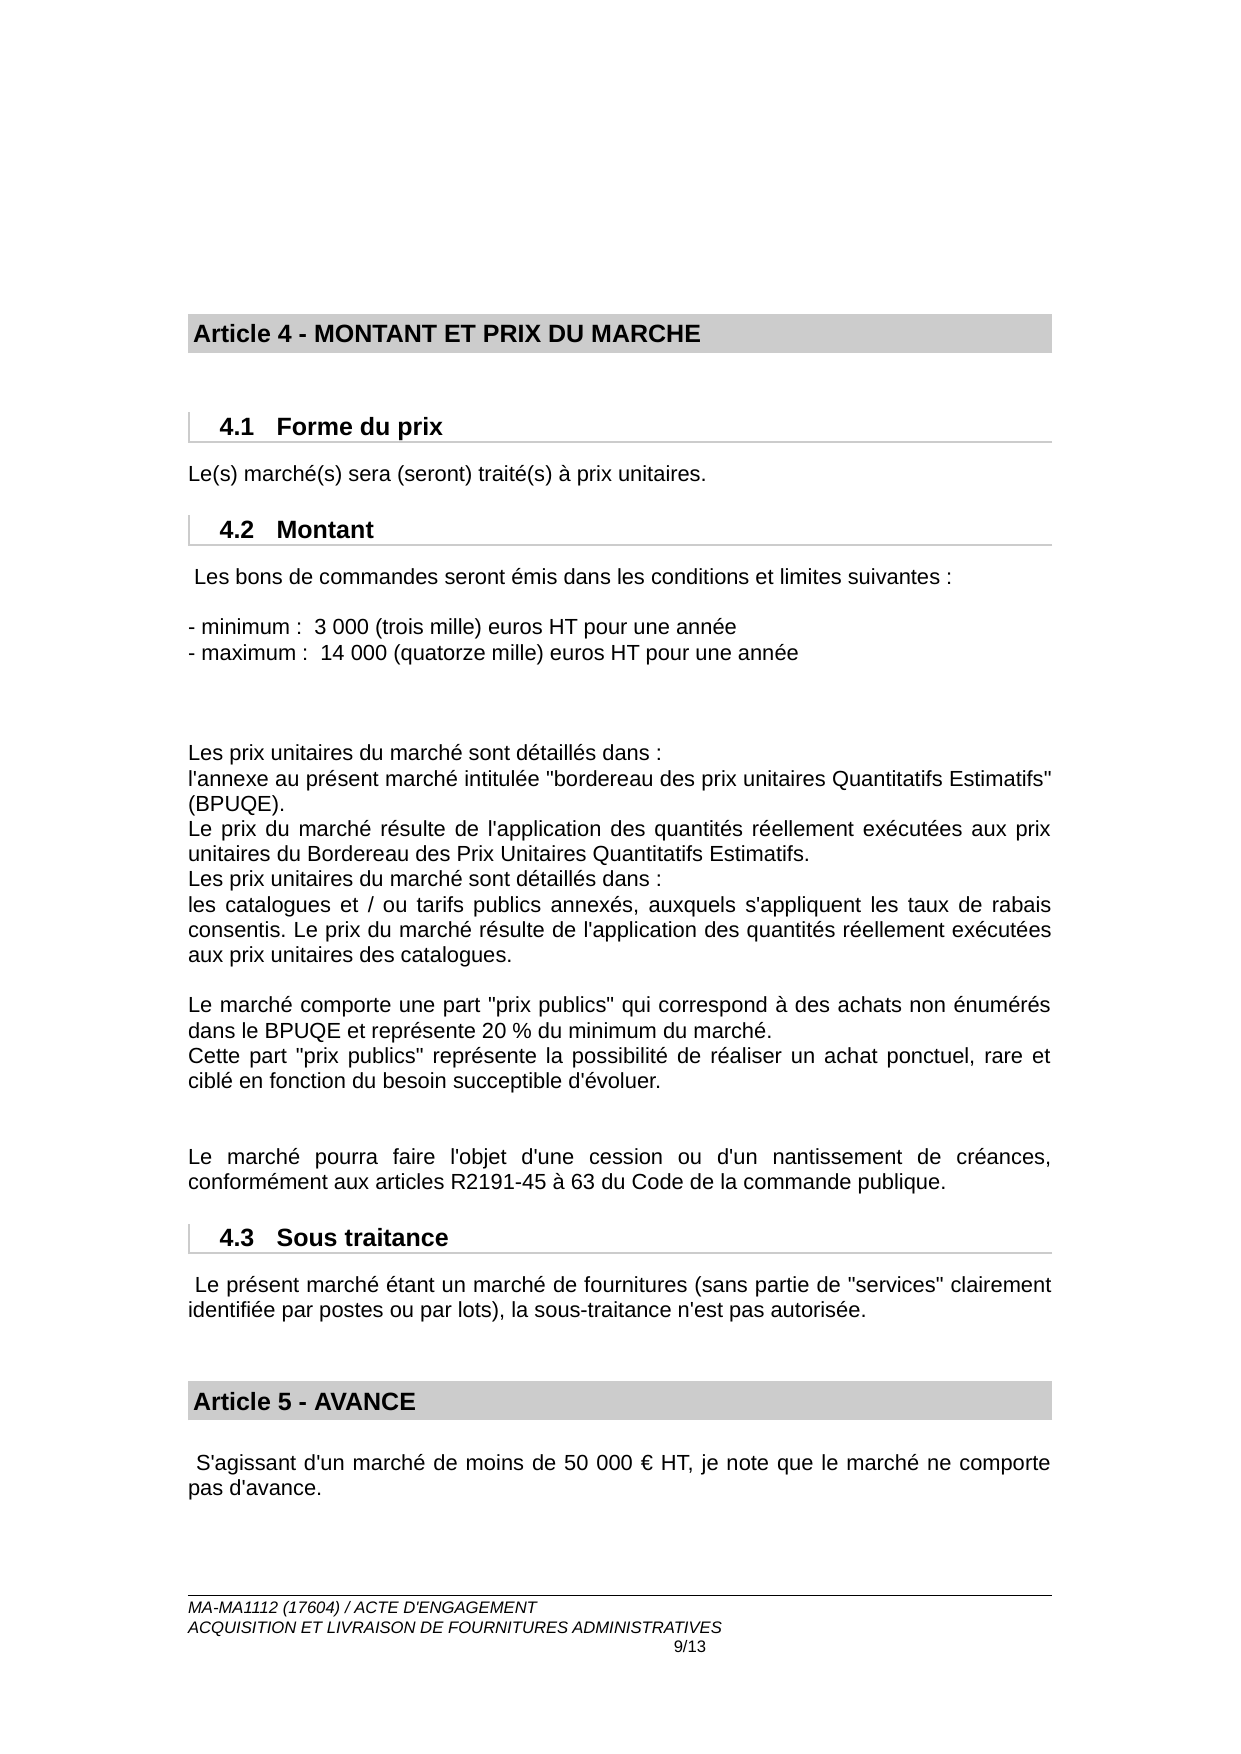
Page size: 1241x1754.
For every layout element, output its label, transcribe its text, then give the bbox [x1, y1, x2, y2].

text Le prix du marché résulte de l'application des quantités réellement exécutées aux prix unitaires du Bordereau des Prix Unitaires Quantitatifs Estimatifs. [188, 816, 1052, 866]
subtitle Sous traitance [188, 1223, 1052, 1252]
text Le marché pourra faire l'objet d'une cession ou d'un nantissement de créances, conformément aux articles R2191-45 à 63 du Code de la commande publique. [188, 1143, 1052, 1194]
text Le(s) marché(s) sera (seront) traité(s) à prix unitaires. [188, 461, 1052, 486]
text - minimum : 3 000 (trois mille) euros HT pour une année [188, 614, 1052, 639]
text Les bons de commandes seront émis dans les conditions et limites suivantes : [188, 564, 1052, 589]
text l'annexe au présent marché intitulée "bordereau des prix unitaires Quantitatifs Estimatifs" (BPUQE). [188, 765, 1052, 816]
text - maximum : 14 000 (quatorze mille) euros HT pour une année [188, 639, 1052, 664]
subtitle AVANCE [190, 1384, 1050, 1418]
subtitle MONTANT ET PRIX DU MARCHE [190, 316, 1050, 351]
text Les prix unitaires du marché sont détaillés dans : [188, 866, 1052, 891]
subtitle Montant [190, 515, 1052, 544]
text Les prix unitaires du marché sont détaillés dans : [188, 740, 1052, 765]
text Le présent marché étant un marché de fournitures (sans partie de "services" clairement identifiée par postes ou par lots), la sous-traitance n'est pas autorisée. [188, 1272, 1052, 1322]
text les catalogues et / ou tarifs publics annexés, auxquels s'appliquent les taux de rabais consentis. Le prix du marché résulte de l'application des quantités réellement exécutées aux prix unitaires des catalogues. [188, 891, 1052, 967]
text Cette part "prix publics" représente la possibilité de réaliser un achat ponctuel, rare et ciblé en fonction du besoin succeptible d'évoluer. [188, 1043, 1052, 1093]
subtitle Forme du prix [190, 412, 1052, 441]
text S'agissant d'un marché de moins de 50 000 € HT, je note que le marché ne comporte pas d'avance. [188, 1450, 1052, 1500]
text Le marché comporte une part "prix publics" qui correspond à des achats non énumérés dans le BPUQE et représente 20 % du minimum du marché. [188, 992, 1052, 1043]
